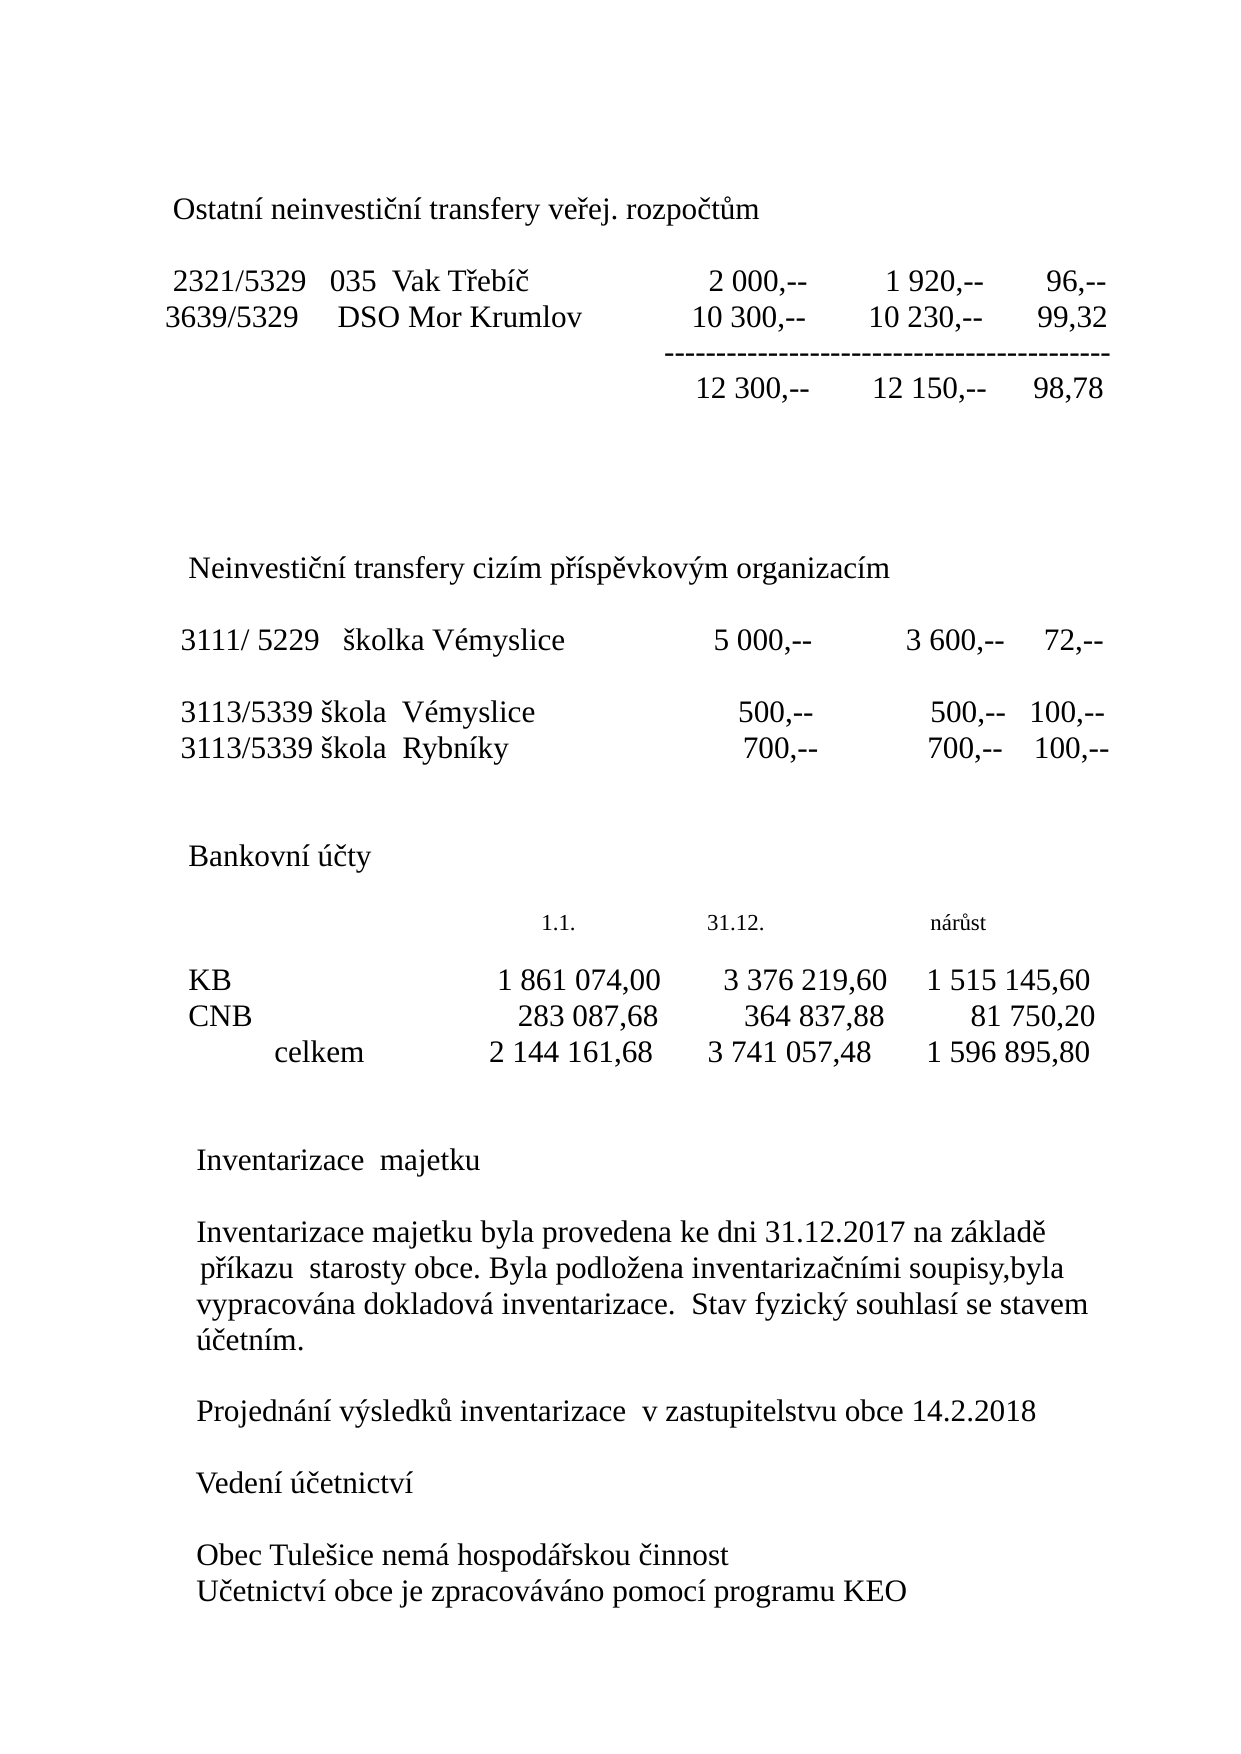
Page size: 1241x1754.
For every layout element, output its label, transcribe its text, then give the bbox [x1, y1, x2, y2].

text příkazu starosty obce. Byla podložena inventarizačními soupisy,byla [118, 1249, 1122, 1285]
text 3113/5339 škola Rybníky 700,-- 700,-- 100,-- [118, 729, 1122, 765]
text ------------------------------------------- [118, 334, 1122, 370]
text Obec Tulešice nemá hospodářskou činnost [118, 1536, 1122, 1572]
text celkem 2 144 161,68 3 741 057,48 1 596 895,80 [118, 1033, 1122, 1069]
text 3113/5339 škola Vémyslice 500,-- 500,-- 100,-- [118, 693, 1122, 729]
text Neinvestiční transfery cizím příspěvkovým organizacím [118, 549, 1122, 585]
text Inventarizace majetku byla provedena ke dni 31.12.2017 na základě [118, 1213, 1122, 1249]
text KB 1 861 074,00 3 376 219,60 1 515 145,60 [118, 961, 1122, 997]
text Učetnictví obce je zpracováváno pomocí programu KEO [118, 1572, 1122, 1608]
text 3111/ 5229 školka Vémyslice 5 000,-- 3 600,-- 72,-- [118, 621, 1122, 657]
text Inventarizace majetku [118, 1141, 1122, 1177]
text Vedení účetnictví [118, 1464, 1122, 1501]
text Bankovní účty [118, 837, 1122, 873]
text vypracována dokladová inventarizace. Stav fyzický souhlasí se stavem [118, 1285, 1122, 1321]
text 2321/5329 035 Vak Třebíč 2 000,-- 1 920,-- 96,-- [118, 262, 1122, 298]
text 12 300,-- 12 150,-- 98,78 [118, 370, 1122, 406]
text Ostatní neinvestiční transfery veřej. rozpočtům [118, 190, 1122, 226]
text 3639/5329 DSO Mor Krumlov 10 300,-- 10 230,-- 99,32 [118, 298, 1122, 334]
text účetním. [118, 1321, 1122, 1357]
text CNB 283 087,68 364 837,88 81 750,20 [118, 997, 1122, 1033]
text 1.1. 31.12. nárůst [118, 909, 1122, 935]
text Projednání výsledků inventarizace v zastupitelstvu obce 14.2.2018 [118, 1393, 1122, 1429]
